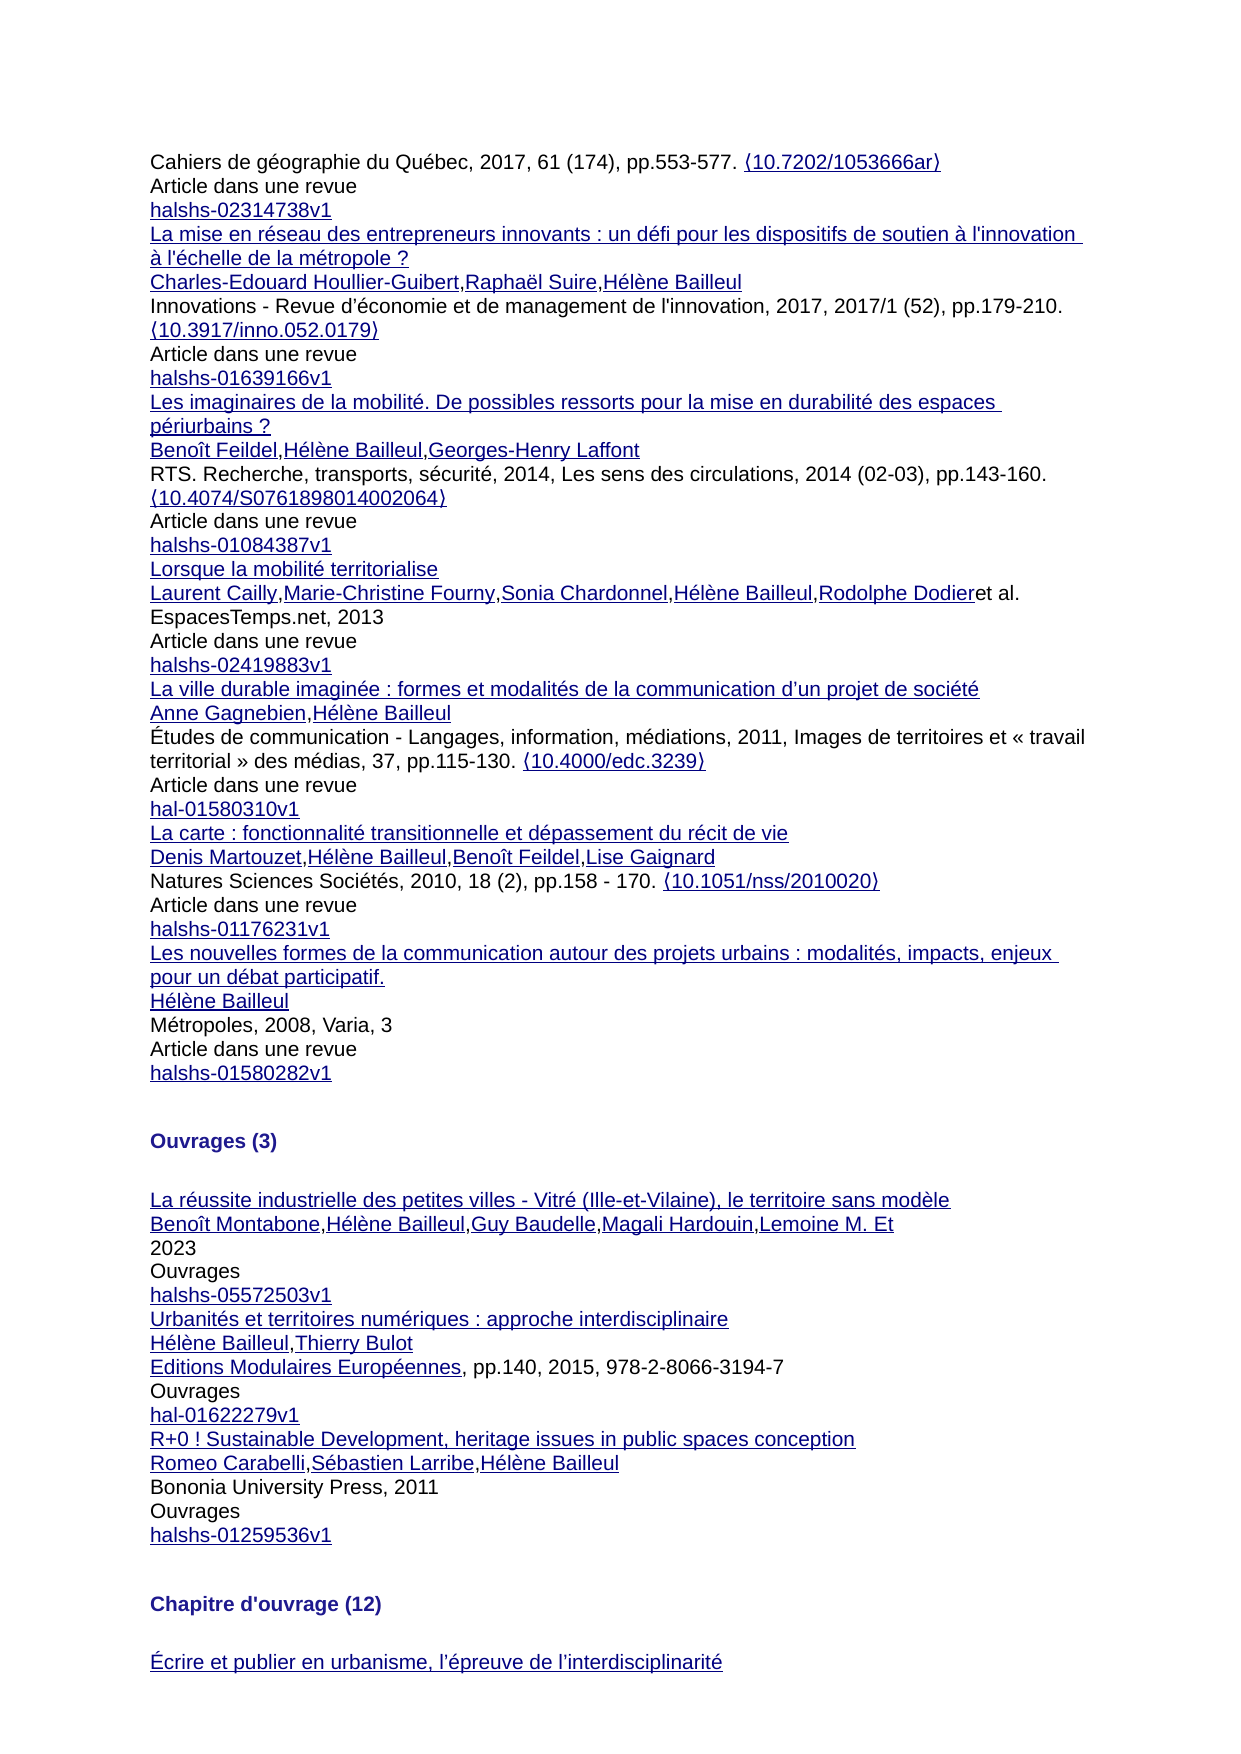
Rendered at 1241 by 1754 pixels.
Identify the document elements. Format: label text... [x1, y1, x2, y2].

table_cell Cahiers de géographie du Québec, 2017, 61 (174), pp.553-577. ⟨10.7202/1053666ar⟩ Article dans une revue halshs-02314738v1 [150, 150, 1090, 222]
table_cell La carte : fonctionnalité transitionnelle et dépassement du récit de vie Denis Martouzet,Hélène Bailleul,Benoît Feildel,Lise Gaignard Natures Sciences Sociétés, 2010, 18 (2), pp.158 - 170. ⟨10.1051/nss/2010020⟩ Article dans une revue halshs-01176231v1 [150, 821, 1090, 941]
table_header Écrire et publier en urbanisme, l’épreuve de l’interdisciplinarité [150, 1650, 1090, 1674]
table_cell Les nouvelles formes de la communication autour des projets urbains : modalités, impacts, enjeux pour un débat participatif. Hélène Bailleul Métropoles, 2008, Varia, 3 Article dans une revue halshs-01580282v1 [150, 941, 1090, 1084]
table_cell Lorsque la mobilité territorialise Laurent Cailly,Marie-Christine Fourny,Sonia Chardonnel,Hélène Bailleul,Rodolphe Dodieret al. EspacesTemps.net, 2013 Article dans une revue halshs-02419883v1 [150, 557, 1090, 677]
table_cell R+0 ! Sustainable Development, heritage issues in public spaces conception Romeo Carabelli,Sébastien Larribe,Hélène Bailleul Bononia University Press, 2011 Ouvrages halshs-01259536v1 [150, 1427, 1090, 1547]
table_header La réussite industrielle des petites villes - Vitré (Ille-et-Vilaine), le territoire sans modèle Benoît Montabone,Hélène Bailleul,Guy Baudelle,Magali Hardouin,Lemoine M. Et 2023 Ouvrages halshs-05572503v1 [150, 1188, 1090, 1307]
table_cell La mise en réseau des entrepreneurs innovants : un défi pour les dispositifs de soutien à l'innovation à l'échelle de la métropole ? Charles-Edouard Houllier-Guibert,Raphaël Suire,Hélène Bailleul Innovations - Revue d’économie et de management de l'innovation, 2017, 2017/1 (52), pp.179-210. ⟨10.3917/inno.052.0179⟩ Article dans une revue halshs-01639166v1 [150, 222, 1090, 389]
subtitle Ouvrages (3) [150, 1129, 1090, 1153]
table_cell Les imaginaires de la mobilité. De possibles ressorts pour la mise en durabilité des espaces périurbains ? Benoît Feildel,Hélène Bailleul,Georges-Henry Laffont RTS. Recherche, transports, sécurité, 2014, Les sens des circulations, 2014 (02-03), pp.143-160. ⟨10.4074/S0761898014002064⟩ Article dans une revue halshs-01084387v1 [150, 390, 1090, 557]
table_cell Urbanités et territoires numériques : approche interdisciplinaire Hélène Bailleul,Thierry Bulot Editions Modulaires Européennes, pp.140, 2015, 978-2-8066-3194-7 Ouvrages hal-01622279v1 [150, 1307, 1090, 1427]
subtitle Chapitre d'ouvrage (12) [150, 1592, 1090, 1616]
table_cell La ville durable imaginée : formes et modalités de la communication d’un projet de société Anne Gagnebien,Hélène Bailleul Études de communication - Langages, information, médiations, 2011, Images de territoires et « travail territorial » des médias, 37, pp.115-130. ⟨10.4000/edc.3239⟩ Article dans une revue hal-01580310v1 [150, 677, 1090, 821]
